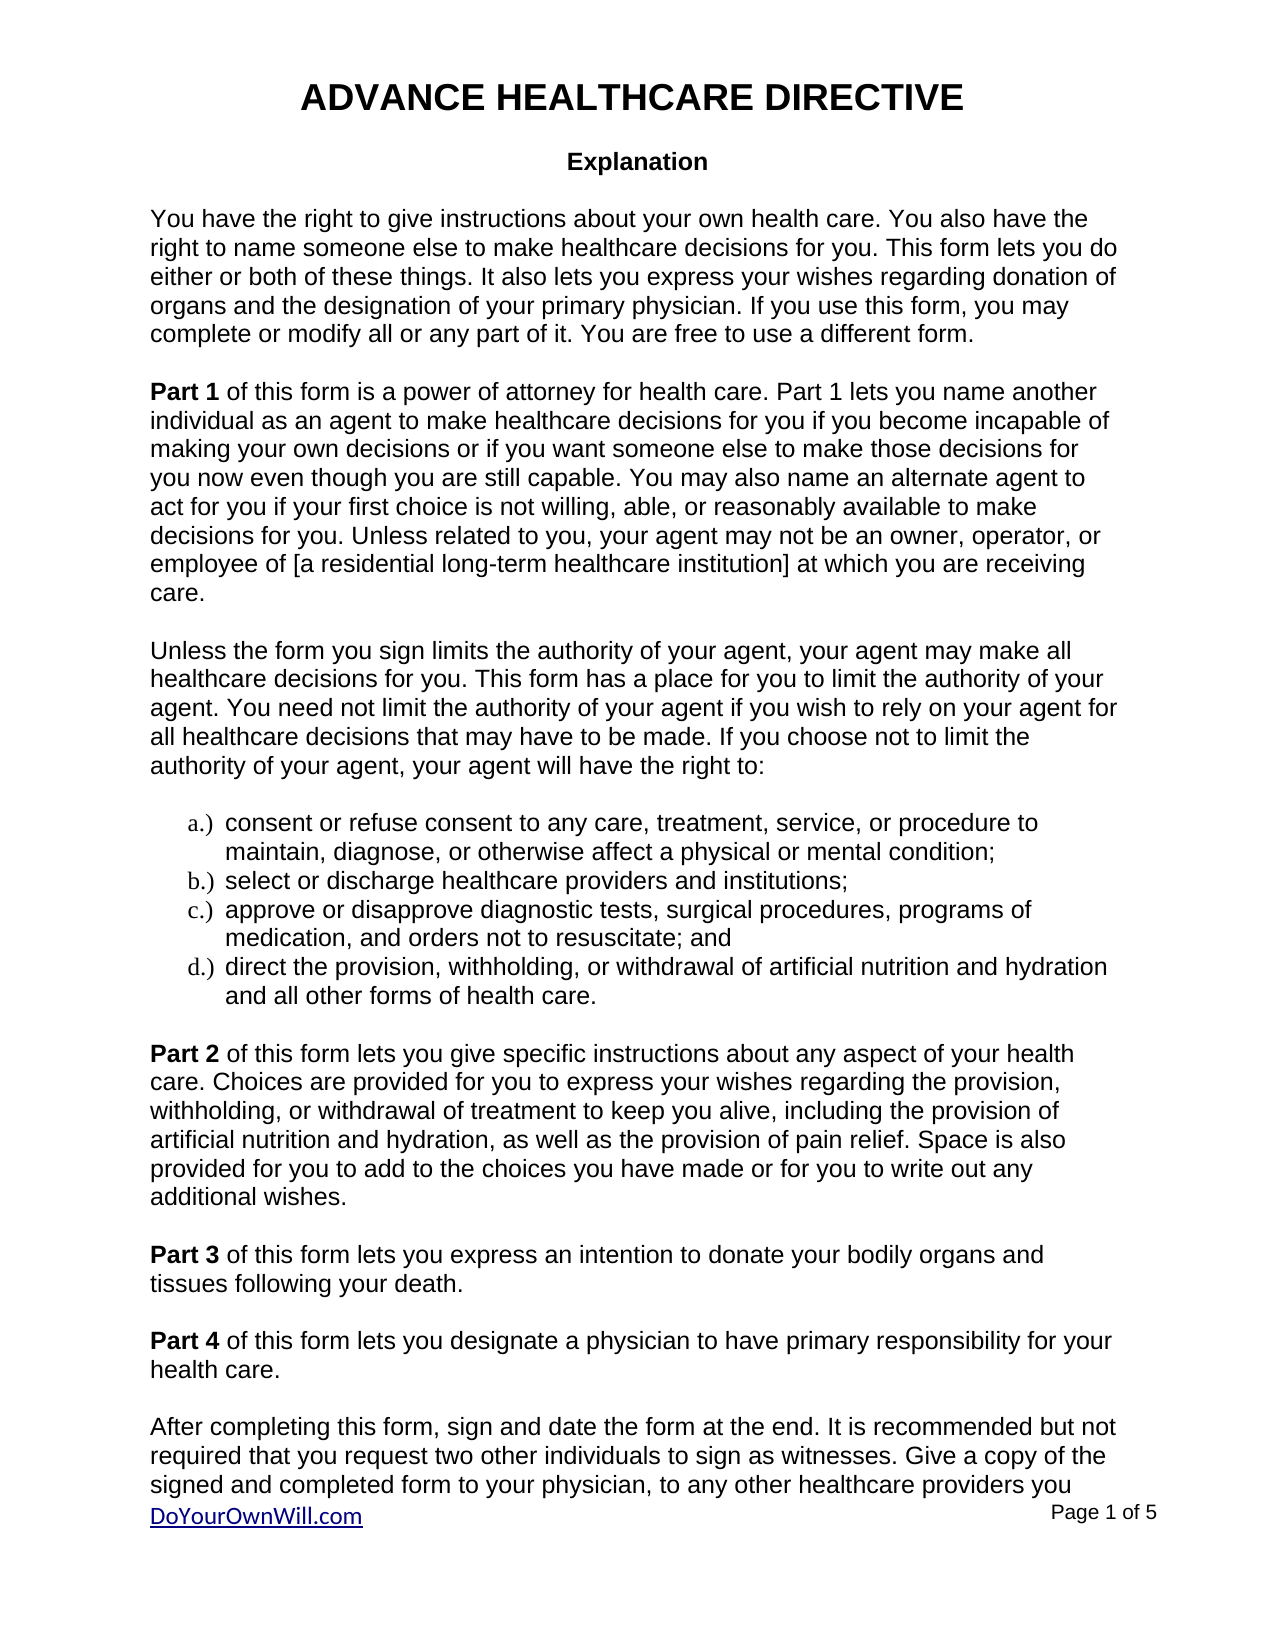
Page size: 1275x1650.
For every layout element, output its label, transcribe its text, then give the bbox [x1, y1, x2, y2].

text Part 4 of this form lets you designate a physician to have primary responsibility for your health care. [150, 1326, 1125, 1383]
list approve or disapprove diagnostic tests, surgical procedures, programs of medication, and orders not to resuscitate; and [187, 894, 1125, 952]
text Unless the form you sign limits the authority of your agent, your agent may make all healthcare decisions for you. This form has a place for you to limit the authority of your agent. You need not limit the authority of your agent if you wish to rely on your agent for all healthcare decisions that may have to be made. If you choose not to limit the authority of your agent, your agent will have the right to: [150, 636, 1125, 779]
list direct the provision, withholding, or withdrawal of artificial nutrition and hydration and all other forms of health care. [187, 952, 1125, 1010]
text Part 3 of this form lets you express an intention to donate your bodily organs and tissues following your death. [150, 1240, 1125, 1297]
list consent or refuse consent to any care, treatment, service, or procedure to maintain, diagnose, or otherwise affect a physical or mental condition; [187, 808, 1125, 866]
text You have the right to give instructions about your own health care. You also have the right to name someone else to make healthcare decisions for you. This form lets you do either or both of these things. It also lets you express your wishes regarding donation of organs and the designation of your primary physician. If you use this form, you may complete or modify all or any part of it. You are free to use a different form. [150, 204, 1125, 348]
text Part 2 of this form lets you give specific instructions about any aspect of your health care. Choices are provided for you to express your wishes regarding the provision, withholding, or withdrawal of treatment to keep you alive, including the provision of artificial nutrition and hydration, as well as the provision of pain relief. Space is also provided for you to add to the choices you have made or for you to write out any additional wishes. [150, 1038, 1125, 1211]
text Part 1 of this form is a power of attorney for health care. Part 1 lets you name another individual as an agent to make healthcare decisions for you if you become incapable of making your own decisions or if you want someone else to make those decisions for you now even though you are still capable. You may also name an alternate agent to act for you if your first choice is not willing, able, or reasonably available to make decisions for you. Unless related to you, your agent may not be an owner, operator, or employee of [a residential long-term healthcare institution] at which you are receiving care. [150, 377, 1125, 607]
text ADVANCE HEALTHCARE DIRECTIVE [150, 75, 1125, 118]
text Explanation [150, 147, 1125, 176]
text After completing this form, sign and date the form at the end. It is recommended but not required that you request two other individuals to sign as witnesses. Give a copy of the signed and completed form to your physician, to any other healthcare providers you [150, 1412, 1125, 1498]
list select or discharge healthcare providers and institutions; [187, 866, 1125, 894]
